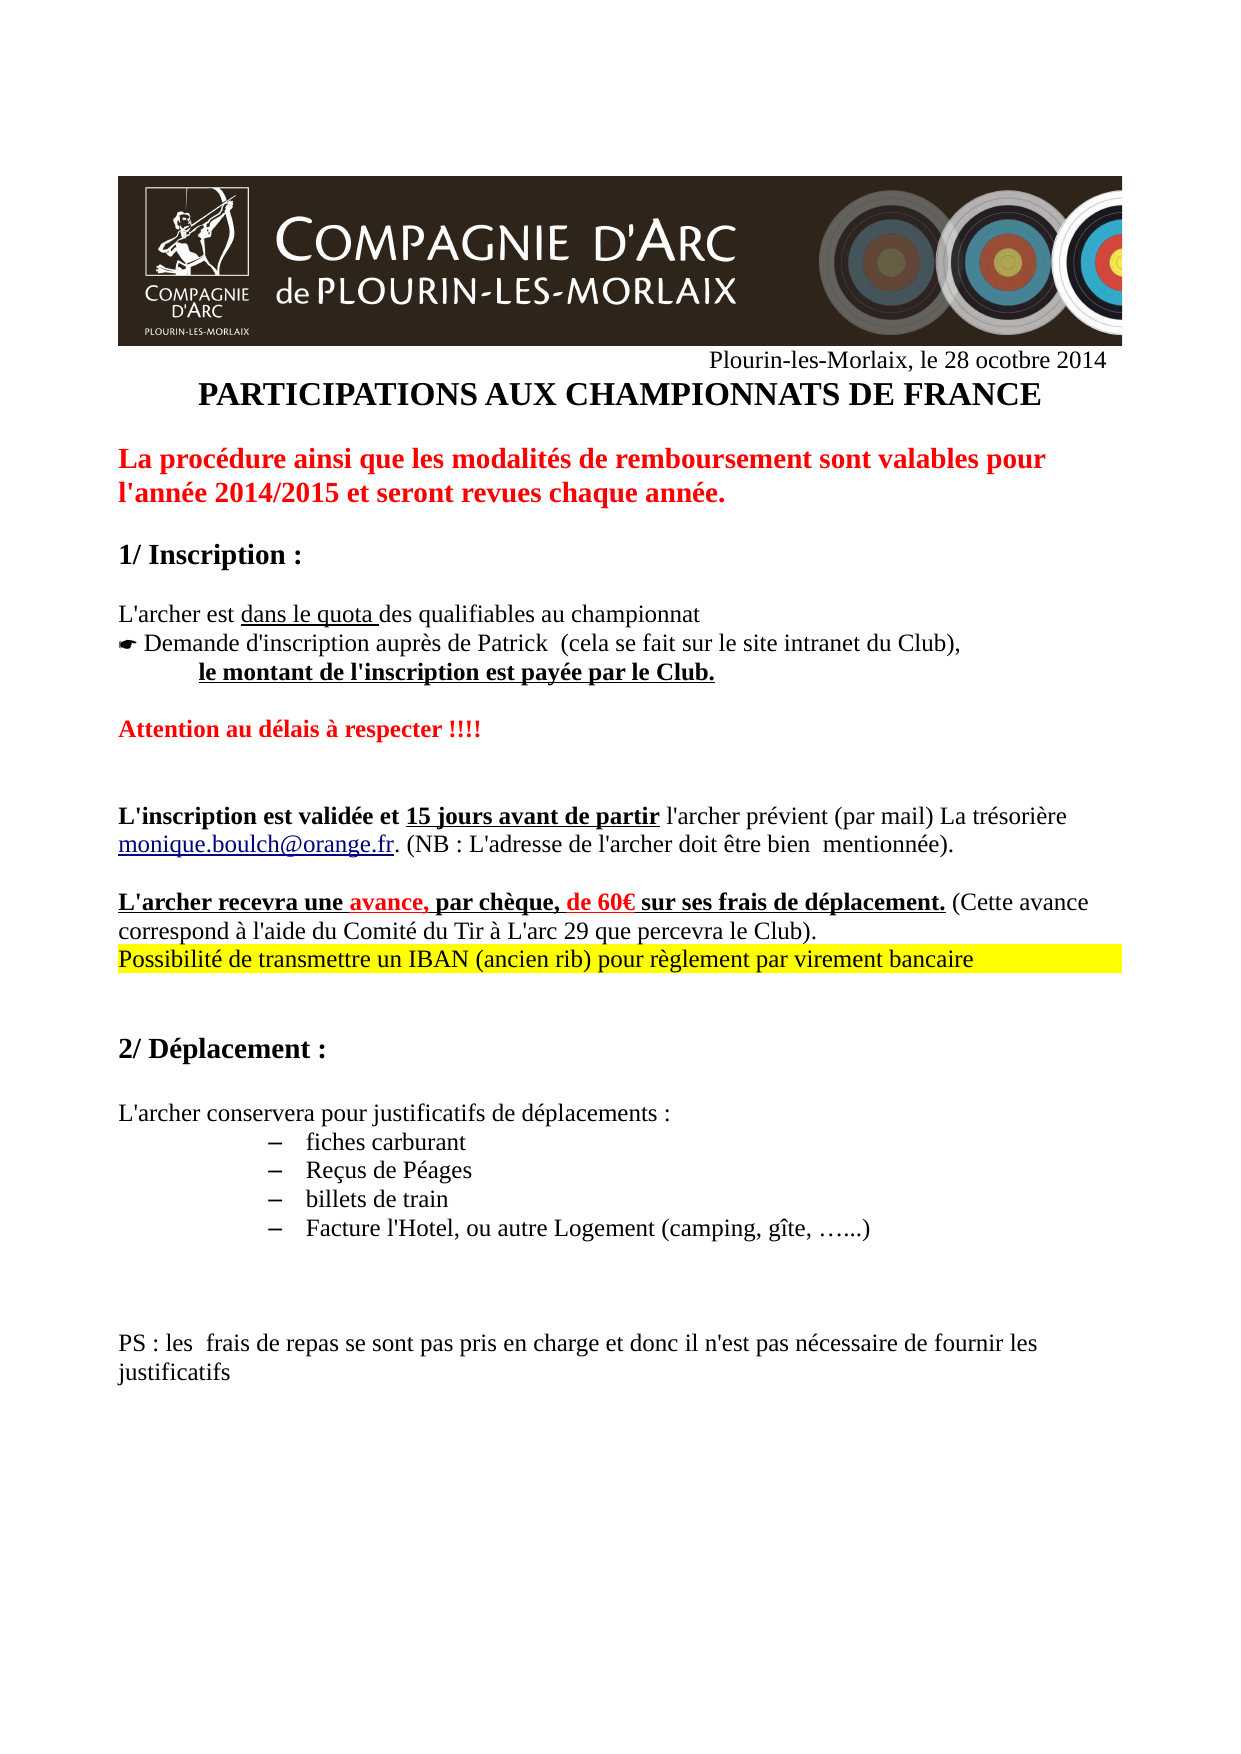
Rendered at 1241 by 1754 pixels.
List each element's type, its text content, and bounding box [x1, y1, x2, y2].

text PARTICIPATIONS AUX CHAMPIONNATS DE FRANCE [118, 374, 1122, 413]
text L'archer recevra une avance, par chèque, de 60€ sur ses frais de déplacement. (Cette avance correspond à l'aide du Comité du Tir à L'arc 29 que percevra le Club). [118, 887, 1122, 944]
list Facture l'Hotel, ou autre Logement (camping, gîte, …...) [268, 1213, 1122, 1242]
text PS : les frais de repas se sont pas pris en charge et donc il n'est pas nécessaire de fournir les justificatifs [118, 1328, 1122, 1385]
text le montant de l'inscription est payée par le Club. [118, 657, 1122, 686]
picture [118, 176, 1123, 346]
text L'archer est dans le quota des qualifiables au championnat [118, 599, 1122, 628]
list Reçus de Péages [268, 1155, 1122, 1184]
list billets de train [268, 1184, 1122, 1213]
text 2/ Déplacement : [118, 1031, 1122, 1064]
text  Demande d'inscription auprès de Patrick (cela se fait sur le site intranet du Club), [118, 628, 1122, 657]
text Plourin-les-Morlaix, le 28 ocotbre 2014 [118, 346, 1122, 374]
text L'archer conservera pour justificatifs de déplacements : [118, 1098, 1122, 1127]
list fiches carburant [268, 1127, 1122, 1155]
text Attention au délais à respecter !!!! [118, 714, 1122, 743]
text La procédure ainsi que les modalités de remboursement sont valables pour l'année 2014/2015 et seront revues chaque année. [118, 441, 1122, 508]
text 1/ Inscription : [118, 537, 1122, 571]
text L'inscription est validée et 15 jours avant de partir l'archer prévient (par mail) La trésorière monique.boulch@orange.fr. (NB : L'adresse de l'archer doit être bien mentionnée). [118, 801, 1122, 858]
text Possibilité de transmettre un IBAN (ancien rib) pour règlement par virement bancaire [118, 944, 1122, 973]
